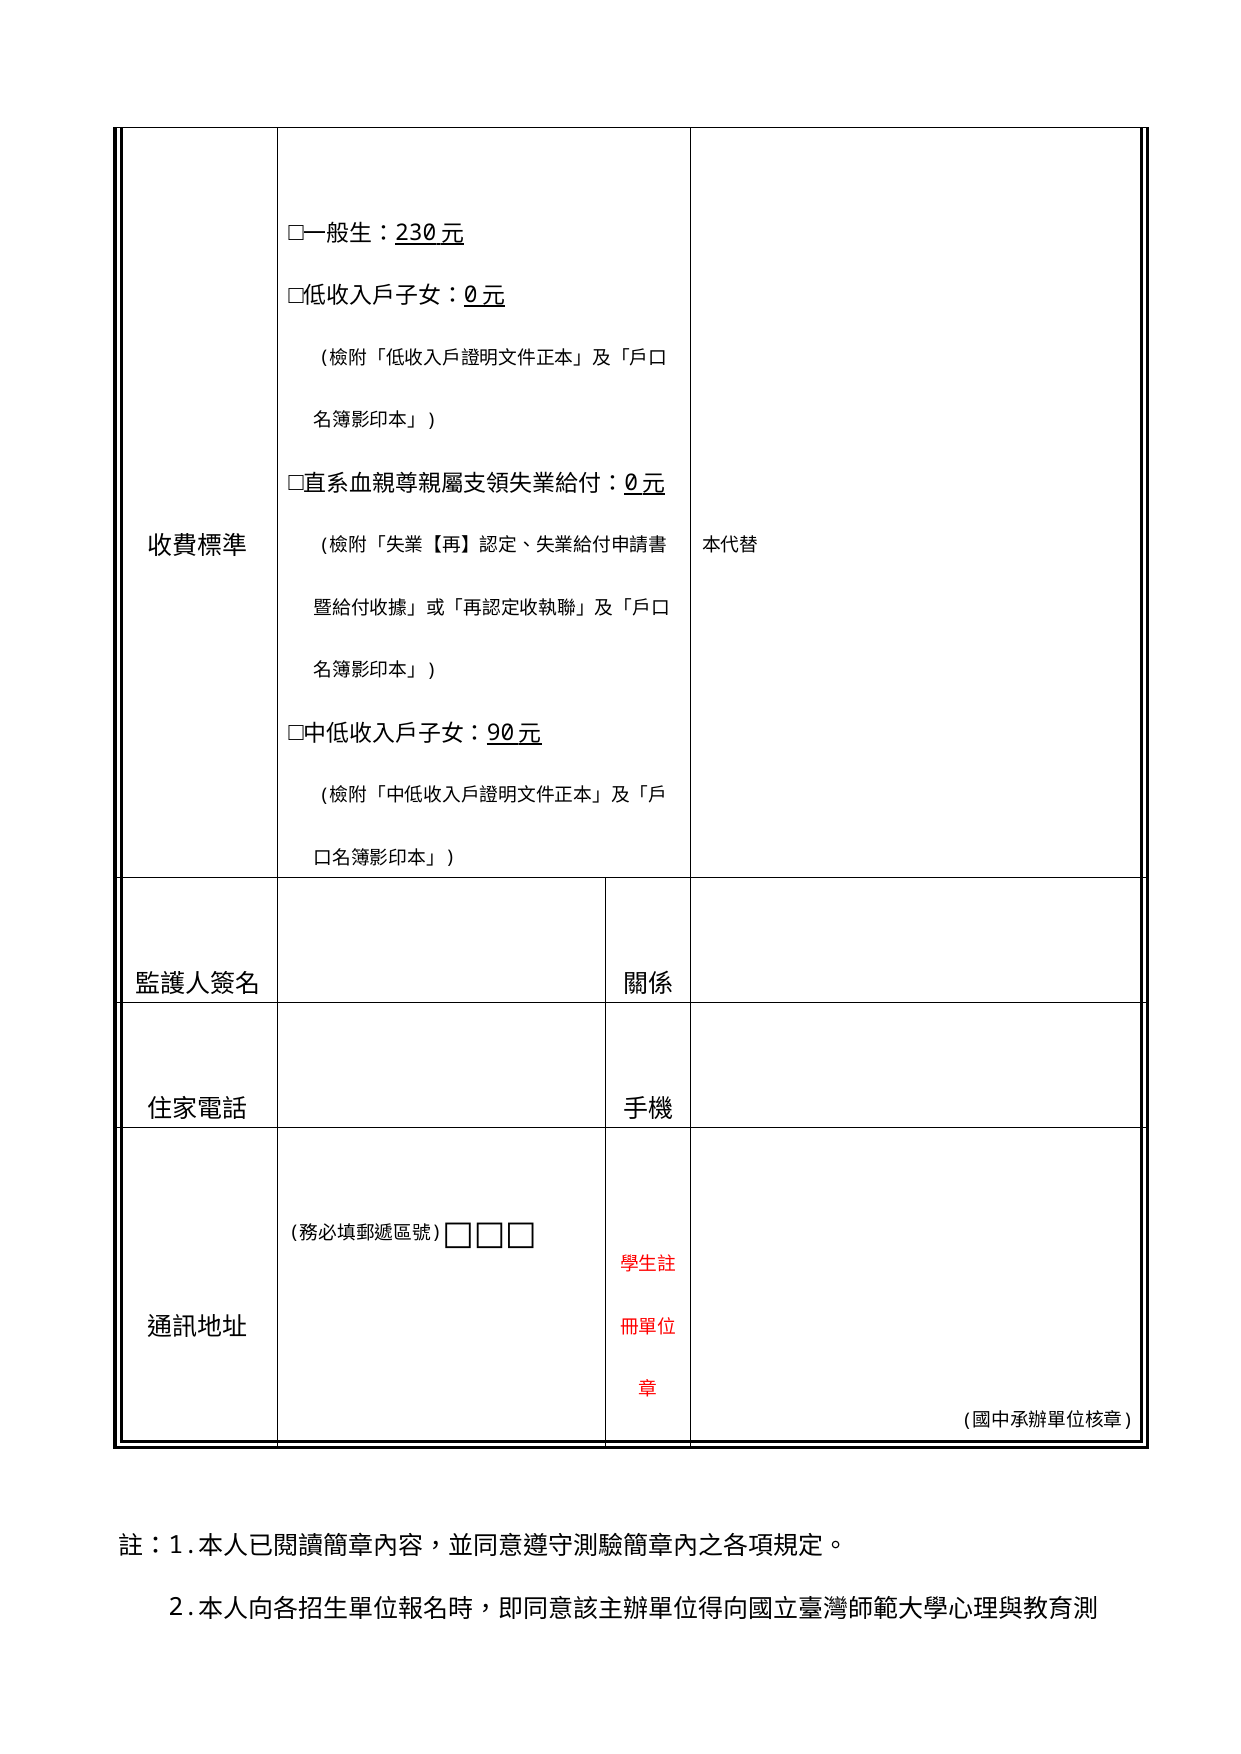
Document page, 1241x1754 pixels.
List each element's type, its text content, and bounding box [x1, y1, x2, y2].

text 註：1.本人已閱讀簡章內容，並同意遵守測驗簡章內之各項規定。 [118, 1502, 1122, 1564]
table_cell 關係 [606, 878, 690, 1002]
table_cell 住家電話 [123, 1003, 277, 1127]
table_cell (國中承辦單位核章) [691, 1128, 1140, 1439]
table_cell 學生註冊單位章 [606, 1128, 690, 1439]
table_cell □一般生：230元 □低收入戶子女：0元 (檢附「低收入戶證明文件正本」及「戶口名簿影印本」) □直系血親尊親屬支領失業給付：0元 (檢附「失業【再】認定、失業給付申請書暨給付收據」或「再認定收執聯」及「戶口名簿影印本」) □中低收入戶子女：90元 (檢附「中低收入戶證明文件正本」及「戶口名簿影印本」) [278, 128, 690, 877]
table_cell (務必填郵遞區號)□□□ [278, 1128, 605, 1439]
text 2.本人向各招生單位報名時，即同意該主辦單位得向國立臺灣師範大學心理與教育測 [168, 1564, 1122, 1627]
table_cell 通訊地址 [123, 1128, 277, 1439]
table_cell [278, 878, 605, 1002]
table_cell 本代替 [691, 128, 1140, 877]
table_cell [691, 1003, 1140, 1127]
table_cell [278, 1003, 605, 1127]
table_cell 監護人簽名 [123, 878, 277, 1002]
table_cell 收費標準 [123, 128, 277, 877]
table_cell [691, 878, 1140, 1002]
table_cell 手機 [606, 1003, 690, 1127]
